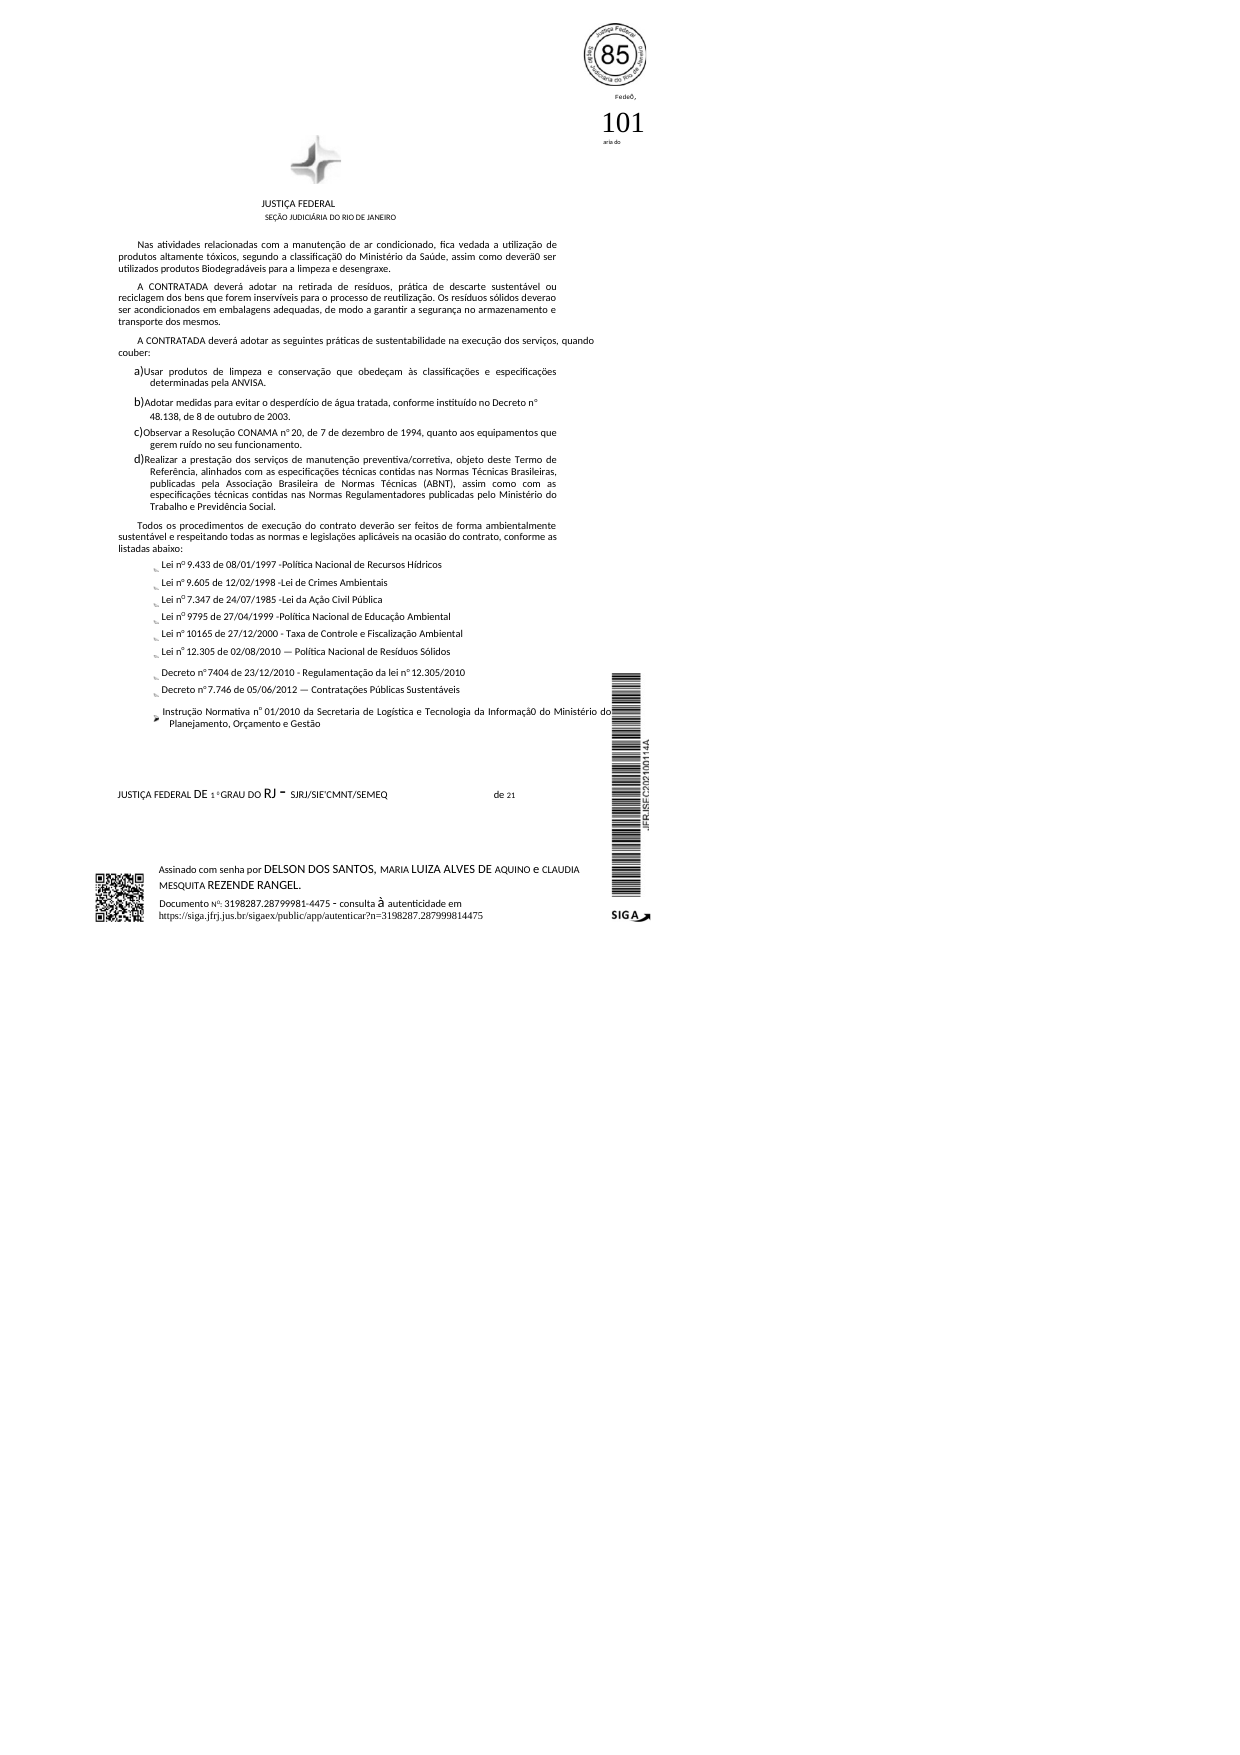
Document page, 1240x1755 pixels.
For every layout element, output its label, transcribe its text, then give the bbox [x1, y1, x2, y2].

text Todos os procedimentos de execução do contrato deverão ser feitos de forma ambientalmente sustentável e respeitando todas as normas e legislaçöes aplicáveis na ocasião do contrato, conforme as listadas abaixo: [118, 520, 557, 555]
text Lei nO 7.347 de 24/07/1985 -Lei da Açåo Civil Pública [153, 591, 651, 606]
text Lei no 9.605 de 12/02/1998 -Lei de Crimes Ambientais [153, 574, 651, 589]
list Usar produtos de limpeza e conservação que obedeçam às classificaçöes e especificaçöes determinadas pela ANVISA. [101, 364, 557, 389]
list Observar a Resolução CONAMA no 20, de 7 de dezembro de 1994, quanto aos equipamentos que gerem ruído no seu funcionamento. [101, 425, 557, 451]
text Nas atividades relacionadas com a manutenção de ar condicionado, fica vedada a utilização de produtos altamente tóxicos, segundo a classificaçä0 do Ministério da Saúde, assim como deverä0 ser utilizados produtos Biodegradáveis para a limpeza e desengraxe. [118, 240, 557, 274]
text Decreto no 7.746 de 05/06/2012 — Contrataçöes Públicas Sustentáveis [153, 682, 611, 697]
text 48.138, de 8 de outubro de 2003. [149, 412, 651, 423]
list Adotar medidas para evitar o desperdício de água tratada, conforme instituído no Decreto no [101, 394, 557, 410]
text Lei no 10165 de 27/12/2000 - Taxa de Controle e Fiscalização Ambiental [153, 625, 651, 641]
text JUSTIÇA FEDERAL [261, 198, 651, 210]
text Lei nO 9.433 de 08/01/1997 -Política Nacional de Recursos Hídricos [153, 557, 651, 572]
text Decreto no 7404 de 23/12/2010 - Regulamentação da lei no 12.305/2010 [153, 664, 649, 680]
subtitle SEÇÃO JUDICIÁRIA DO RIO DE JANEIRO [117, 212, 543, 222]
list Realizar a prestação dos serviços de manutenção preventiva/corretiva, objeto deste Termo de Referência, alinhados com as especificaçöes técnicas contidas nas Normas Técnicas Brasileiras, publicadas pela Associação Brasileira de Normas Técnicas (ABNT), assim como com as especificações técnicas contidas nas Normas Regulamentadores publicadas pelo Ministério do Trabalho e Previdência Social. [101, 453, 557, 513]
text Instruçäo Normativa no 01/2010 da Secretaria de Logística e Tecnologia da Informaçå0 do Ministério do Planejamento, Orçamento e Gestão [153, 703, 611, 729]
text A CONTRATADA deverá adotar as seguintes práticas de sustentabilidade na execução dos serviços, quando couber: [118, 335, 596, 359]
text A CONTRATADA deverá adotar na retirada de resíduos, prática de descarte sustentável ou reciclagem dos bens que forem inservíveis para o processo de reutilização. Os resíduos sólidos deverao ser acondicionados em embalagens adequadas, de modo a garantir a segurança no armazenamento e transporte dos mesmos. [118, 281, 557, 328]
text Lei no 12.305 de 02/08/2010 — Política Nacional de Resíduos Sólidos [153, 643, 651, 658]
text Lei nO 9795 de 27/04/1999 -Política Nacional de Educaçåo Ambiental [153, 608, 651, 623]
